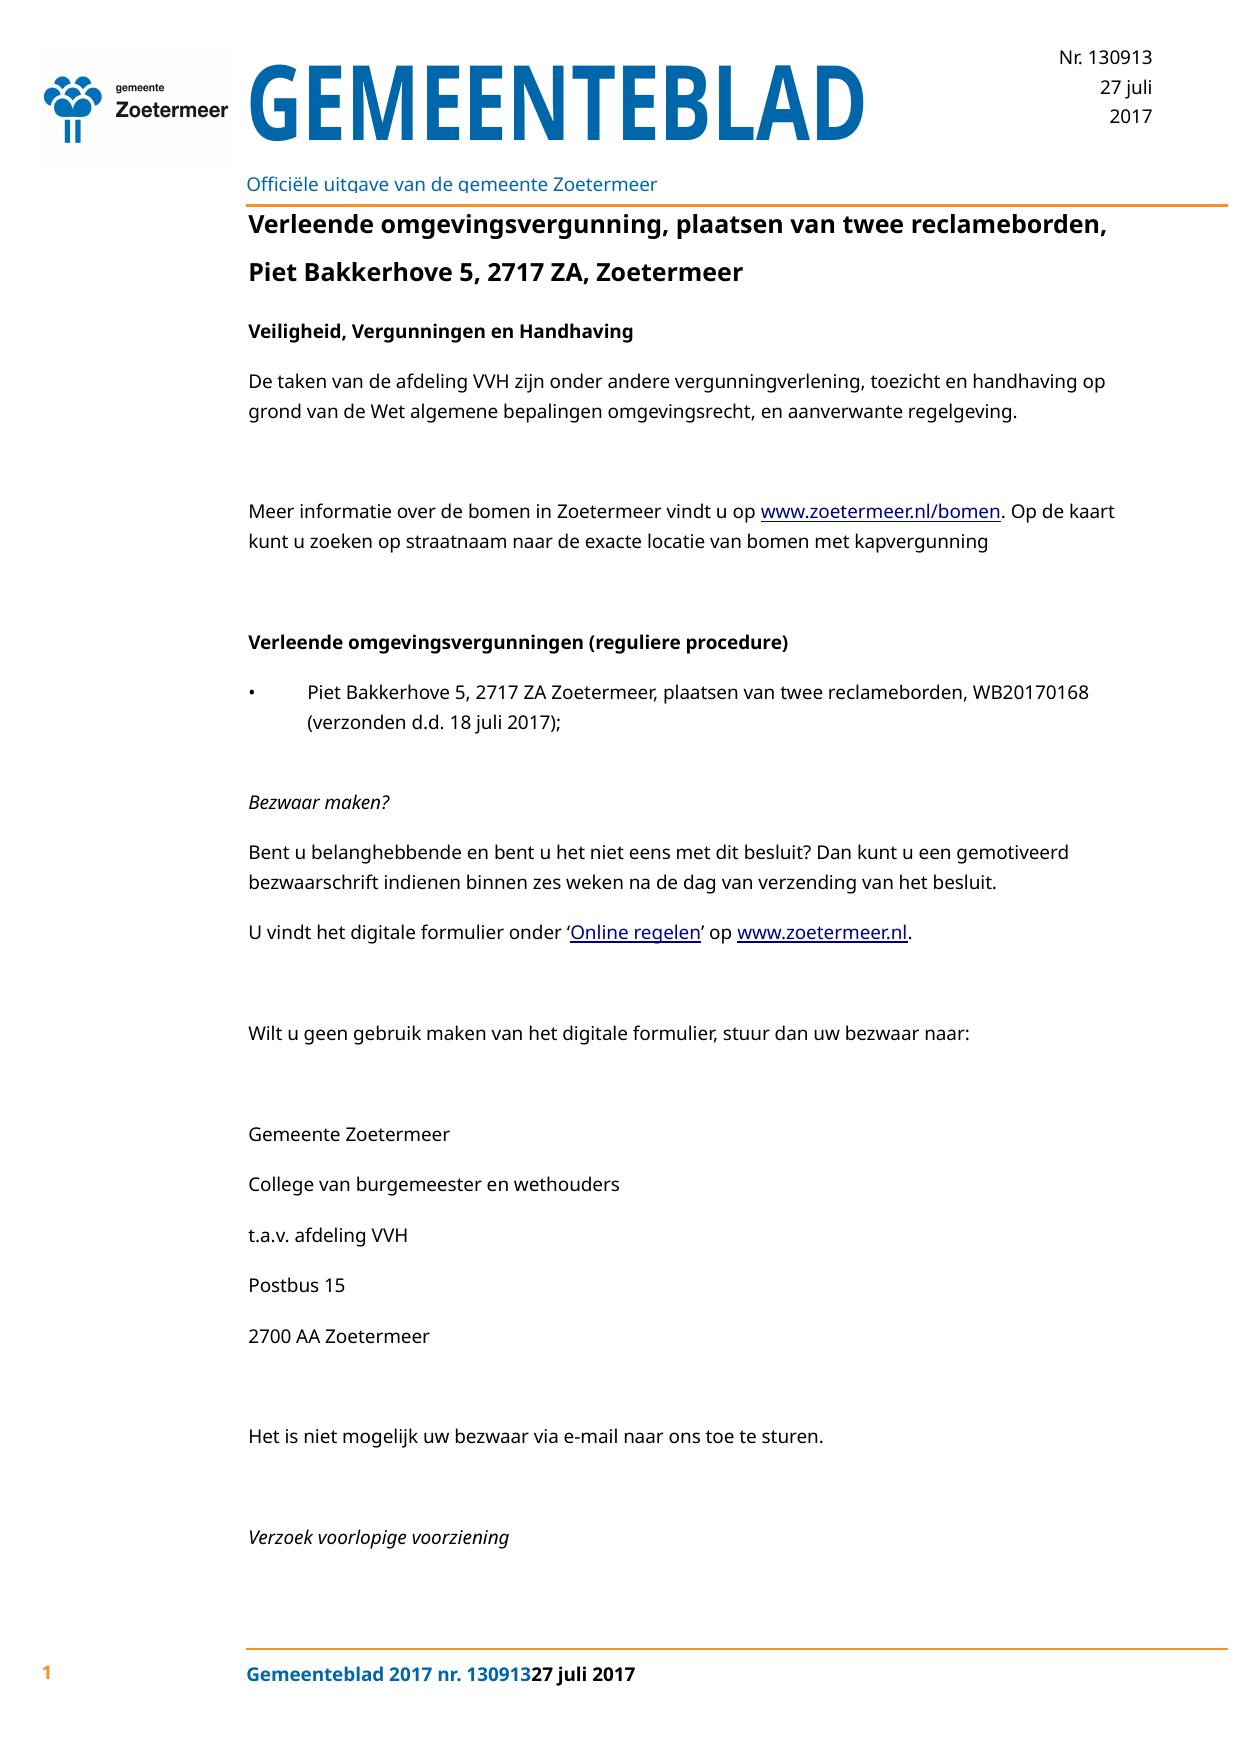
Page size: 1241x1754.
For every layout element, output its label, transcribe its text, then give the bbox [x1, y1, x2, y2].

text Bent u belanghebbende en bent u het niet eens met dit besluit? Dan kunt u een gemotiveerd bezwaarschrift indienen binnen zes weken na de dag van verzending van het besluit. [248, 839, 1152, 895]
text Meer informatie over de bomen in Zoetermeer vindt u op www.zoetermeer.nl/bomen. Op de kaart kunt u zoeken op straatnaam naar de exacte locatie van bomen met kapvergunning [248, 499, 1152, 554]
list Piet Bakkerhove 5, 2717 ZA Zoetermeer, plaatsen van twee reclameborden, WB20170168 (verzonden d.d. 18 juli 2017); [248, 679, 1152, 735]
text Verleende omgevingsvergunning, plaatsen van twee reclameborden, Piet Bakkerhove 5, 2717 ZA, Zoetermeer [248, 207, 1152, 288]
picture [41, 47, 231, 172]
text 2700 AA Zoetermeer [248, 1323, 1152, 1349]
text Bezwaar maken? [248, 789, 1152, 815]
text Gemeente Zoetermeer [248, 1121, 1152, 1147]
text Verleende omgevingsvergunningen (reguliere procedure) [248, 629, 1152, 655]
text t.a.v. afdeling VVH [248, 1222, 1152, 1248]
text De taken van de afdeling VVH zijn onder andere vergunningverlening, toezicht en handhaving op grond van de Wet algemene bepalingen omgevingsrecht, en aanverwante regelgeving. [248, 368, 1152, 424]
text Postbus 15 [248, 1272, 1152, 1298]
text Wilt u geen gebruik maken van het digitale formulier, stuur dan uw bezwaar naar: [248, 1020, 1152, 1046]
text Veiligheid, Vergunningen en Handhaving [248, 318, 1152, 344]
text Verzoek voorlopige voorziening [248, 1524, 1152, 1550]
text U vindt het digitale formulier onder ‘Online regelen’ op www.zoetermeer.nl. [248, 919, 1152, 945]
text Het is niet mogelijk uw bezwaar via e-mail naar ons toe te sturen. [248, 1424, 1152, 1449]
text College van burgemeester en wethouders [248, 1172, 1152, 1197]
